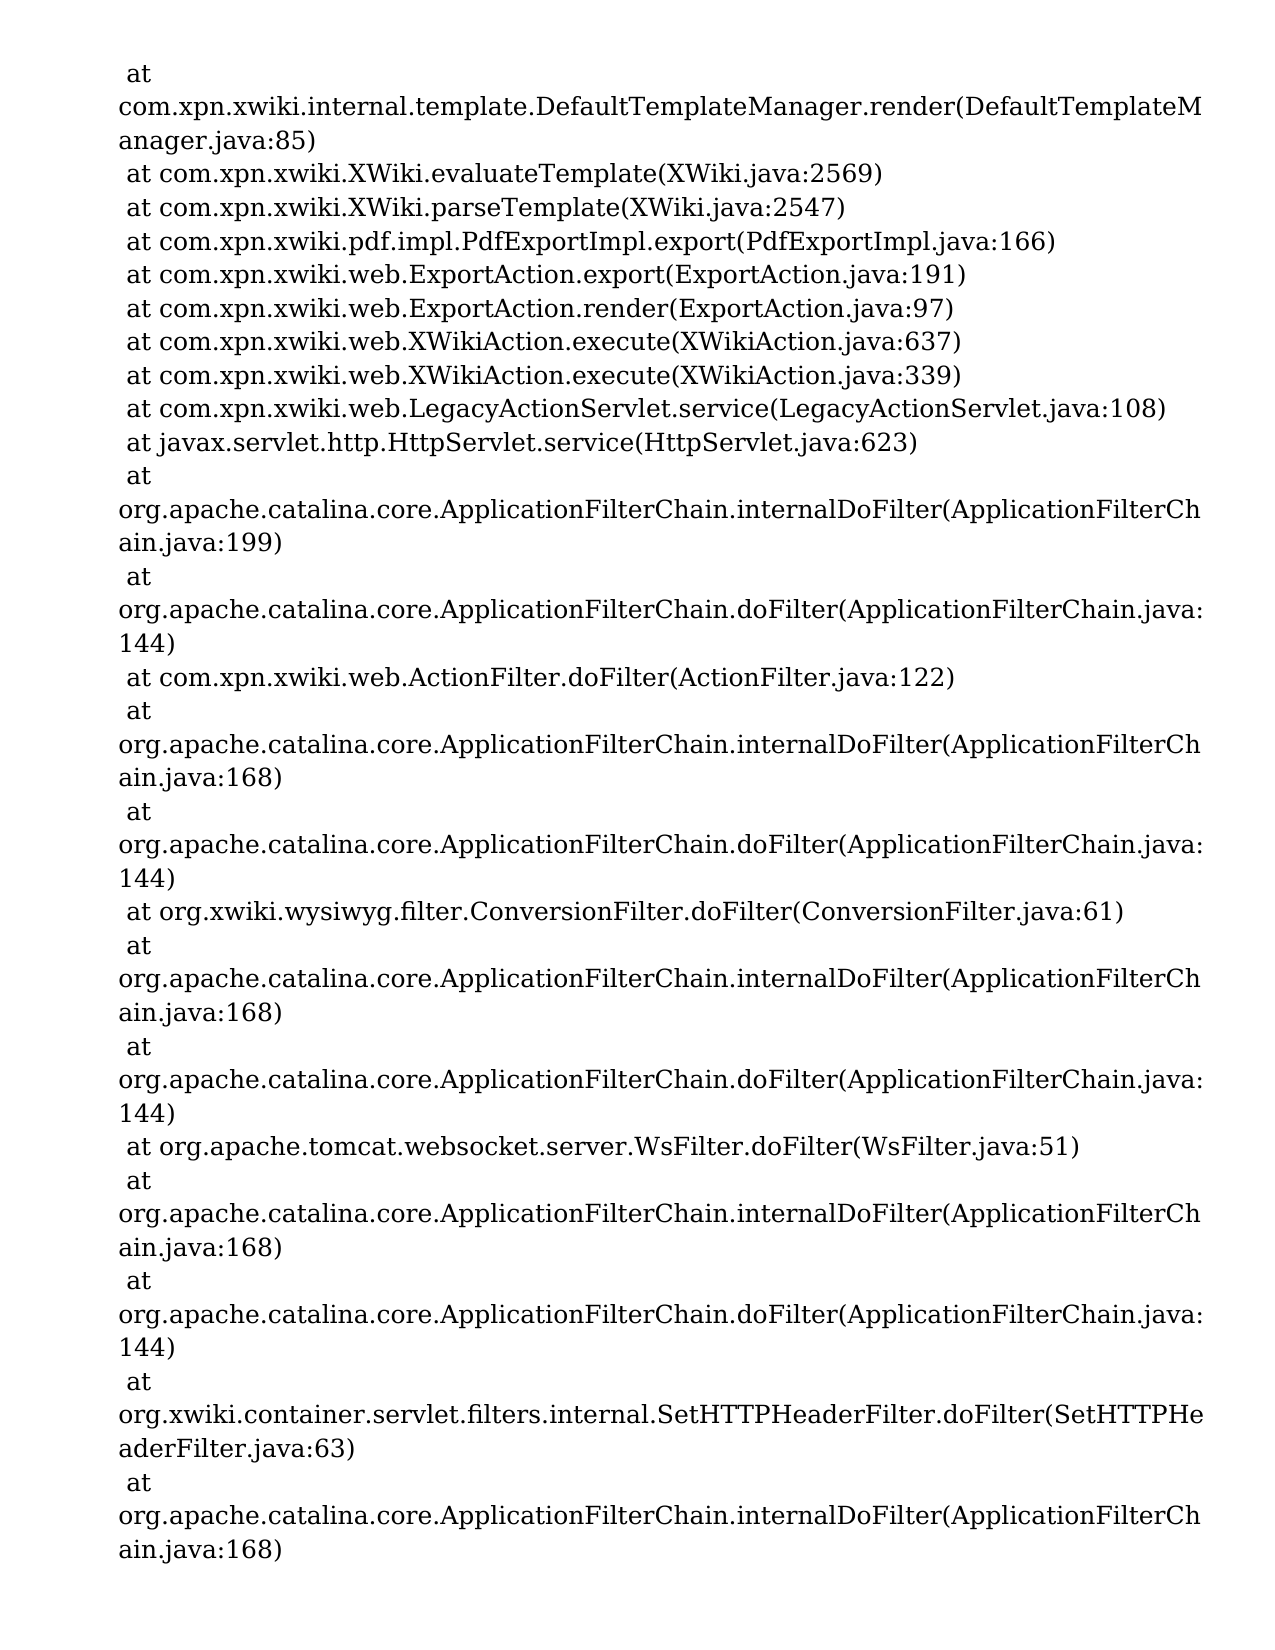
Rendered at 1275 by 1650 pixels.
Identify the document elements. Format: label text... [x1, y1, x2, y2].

text at com.xpn.xwiki.internal.template.DefaultTemplateManager.render(DefaultTemplateManager.java:85) at com.xpn.xwiki.XWiki.evaluateTemplate(XWiki.java:2569) at com.xpn.xwiki.XWiki.parseTemplate(XWiki.java:2547) at com.xpn.xwiki.pdf.impl.PdfExportImpl.export(PdfExportImpl.java:166) at com.xpn.xwiki.web.ExportAction.export(ExportAction.java:191) at com.xpn.xwiki.web.ExportAction.render(ExportAction.java:97) at com.xpn.xwiki.web.XWikiAction.execute(XWikiAction.java:637) at com.xpn.xwiki.web.XWikiAction.execute(XWikiAction.java:339) at com.xpn.xwiki.web.LegacyActionServlet.service(LegacyActionServlet.java:108) at javax.servlet.http.HttpServlet.service(HttpServlet.java:623) at org.apache.catalina.core.ApplicationFilterChain.internalDoFilter(ApplicationFilterChain.java:199) at org.apache.catalina.core.ApplicationFilterChain.doFilter(ApplicationFilterChain.java:144) at com.xpn.xwiki.web.ActionFilter.doFilter(ActionFilter.java:122) at org.apache.catalina.core.ApplicationFilterChain.internalDoFilter(ApplicationFilterChain.java:168) at org.apache.catalina.core.ApplicationFilterChain.doFilter(ApplicationFilterChain.java:144) at org.xwiki.wysiwyg.filter.ConversionFilter.doFilter(ConversionFilter.java:61) at org.apache.catalina.core.ApplicationFilterChain.internalDoFilter(ApplicationFilterChain.java:168) at org.apache.catalina.core.ApplicationFilterChain.doFilter(ApplicationFilterChain.java:144) at org.apache.tomcat.websocket.server.WsFilter.doFilter(WsFilter.java:51) at org.apache.catalina.core.ApplicationFilterChain.internalDoFilter(ApplicationFilterChain.java:168) at org.apache.catalina.core.ApplicationFilterChain.doFilter(ApplicationFilterChain.java:144) at org.xwiki.container.servlet.filters.internal.SetHTTPHeaderFilter.doFilter(SetHTTPHeaderFilter.java:63) at org.apache.catalina.core.ApplicationFilterChain.internalDoFilter(ApplicationFilterChain.java:168) [118, 59, 1216, 1564]
